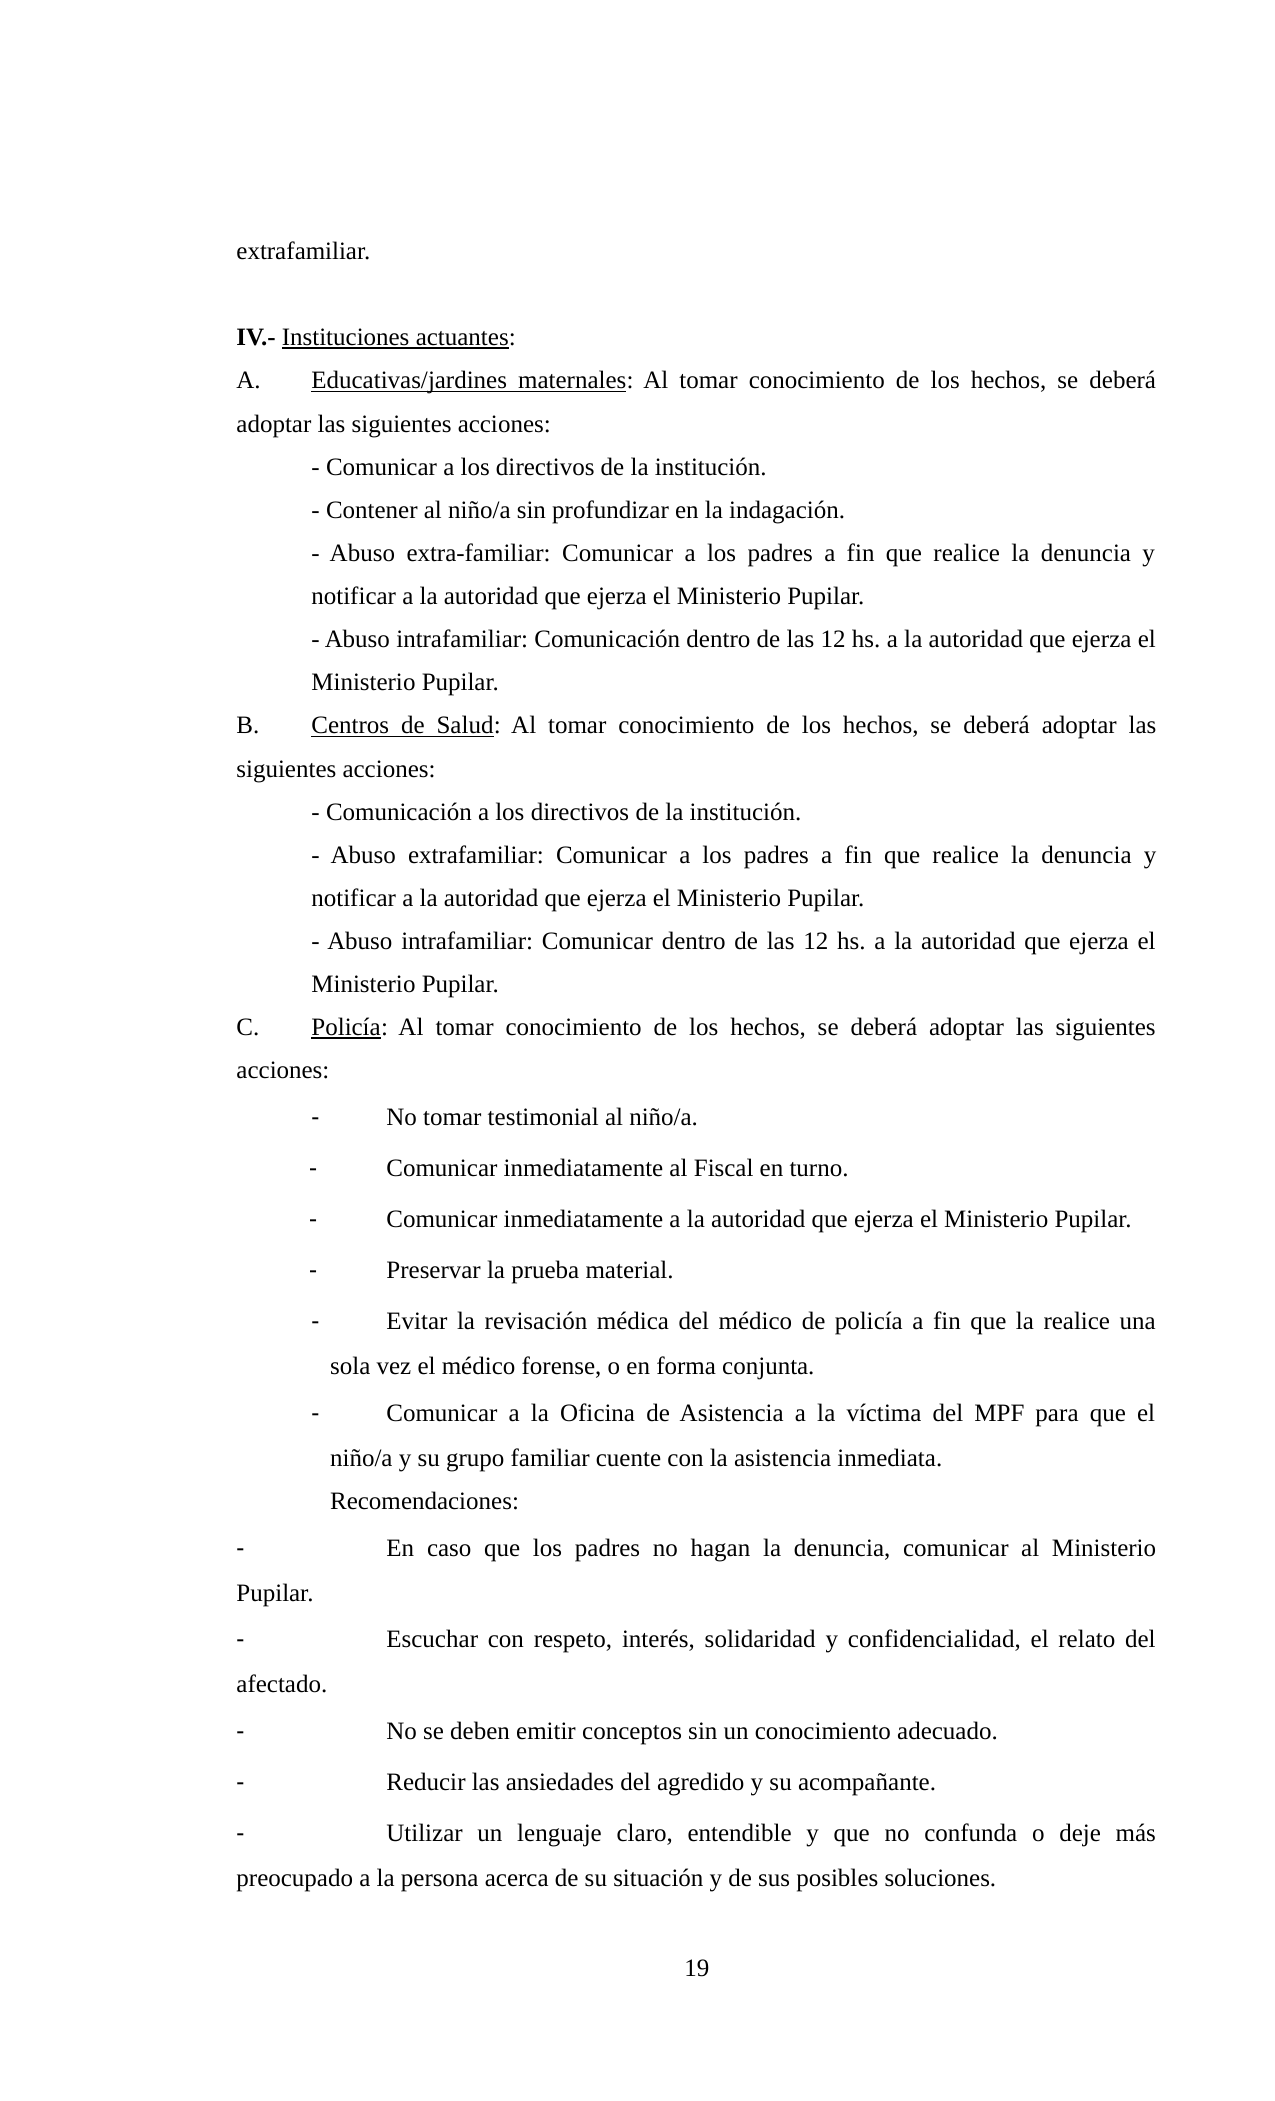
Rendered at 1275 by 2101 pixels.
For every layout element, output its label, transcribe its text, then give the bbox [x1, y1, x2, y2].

text - Comunicar a los directivos de la institución. [311, 452, 1157, 481]
list Educativas/jardines maternales: Al tomar conocimiento de los hechos, se deberá adoptar las siguientes acciones: [236, 366, 1157, 437]
text Recomendaciones: [330, 1486, 1157, 1515]
list Utilizar un lenguaje claro, entendible y que no confunda o deje más preocupado a la persona acerca de su situación y de sus posibles soluciones. [236, 1814, 1157, 1892]
list Comunicar inmediatamente a la autoridad que ejerza el Ministerio Pupilar. [309, 1201, 1157, 1235]
list Centros de Salud: Al tomar conocimiento de los hechos, se deberá adoptar las siguientes acciones: [236, 711, 1157, 782]
list Comunicar inmediatamente al Fiscal en turno. [309, 1150, 1157, 1184]
text IV.- Instituciones actuantes: [236, 322, 1157, 351]
text extrafamiliar. [236, 236, 1157, 265]
text - Abuso intrafamiliar: Comunicar dentro de las 12 hs. a la autoridad que ejerza el Ministerio Pupilar. [311, 926, 1157, 998]
list Policía: Al tomar conocimiento de los hechos, se deberá adoptar las siguientes acciones: [236, 1012, 1157, 1084]
text - Contener al niño/a sin profundizar en la indagación. [311, 495, 1157, 524]
list Escuchar con respeto, interés, solidaridad y confidencialidad, el relato del afectado. [236, 1621, 1157, 1698]
list En caso que los padres no hagan la denuncia, comunicar al Ministerio Pupilar. [236, 1529, 1157, 1606]
text - Abuso intrafamiliar: Comunicación dentro de las 12 hs. a la autoridad que ejerza el Ministerio Pupilar. [311, 624, 1157, 696]
list Comunicar a la Oficina de Asistencia a la víctima del MPF para que el niño/a y su grupo familiar cuente con la asistencia inmediata. [311, 1394, 1157, 1472]
list No tomar testimonial al niño/a. [311, 1099, 1157, 1133]
text - Abuso extra-familiar: Comunicar a los padres a fin que realice la denuncia y notificar a la autoridad que ejerza el Ministerio Pupilar. [311, 538, 1157, 610]
text - Comunicación a los directivos de la institución. [311, 797, 1157, 826]
list Preservar la prueba material. [309, 1252, 1157, 1286]
list Evitar la revisación médica del médico de policía a fin que la realice una sola vez el médico forense, o en forma conjunta. [311, 1303, 1157, 1380]
list Reducir las ansiedades del agredido y su acompañante. [236, 1763, 1157, 1797]
list No se deben emitir conceptos sin un conocimiento adecuado. [236, 1712, 1157, 1746]
text - Abuso extrafamiliar: Comunicar a los padres a fin que realice la denuncia y notificar a la autoridad que ejerza el Ministerio Pupilar. [311, 840, 1157, 912]
